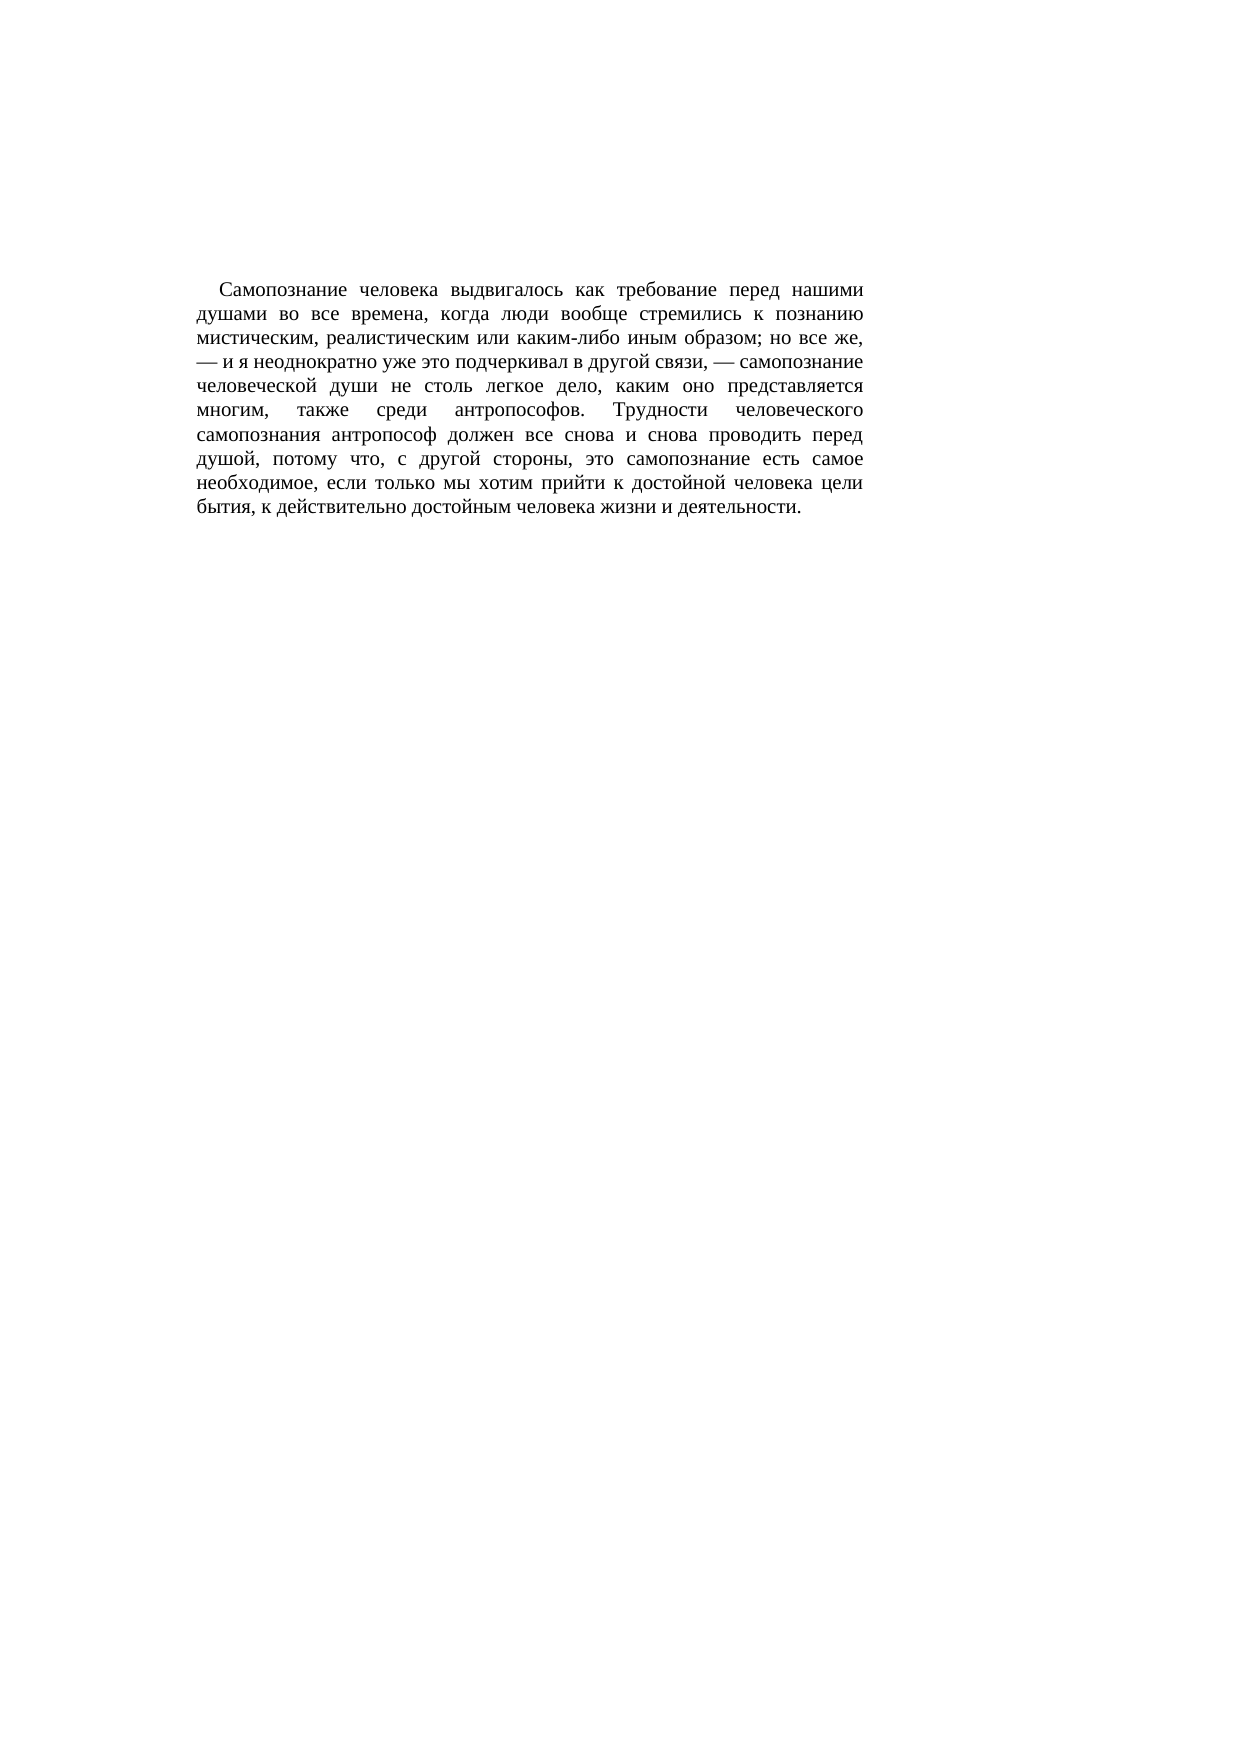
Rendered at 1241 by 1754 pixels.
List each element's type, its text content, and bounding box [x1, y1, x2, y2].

text Самопознание человека выдвигалось как требование перед нашими душами во все времена, когда люди вообще стремились к познанию мистическим, реалистическим или каким-либо иным образом; но все же, — и я неоднократно уже это подчеркивал в другой связи, — самопознание человеческой души не столь легкое дело, каким оно представляется многим, также среди антропософов. Трудности человеческого самопознания антропософ должен все снова и снова проводить перед душой, потому что, с другой стороны, это самопознание есть самое необходимое, если только мы хотим прийти к достойной человека цели бытия, к действительно достойным человека жизни и деятельности. [196, 277, 864, 518]
